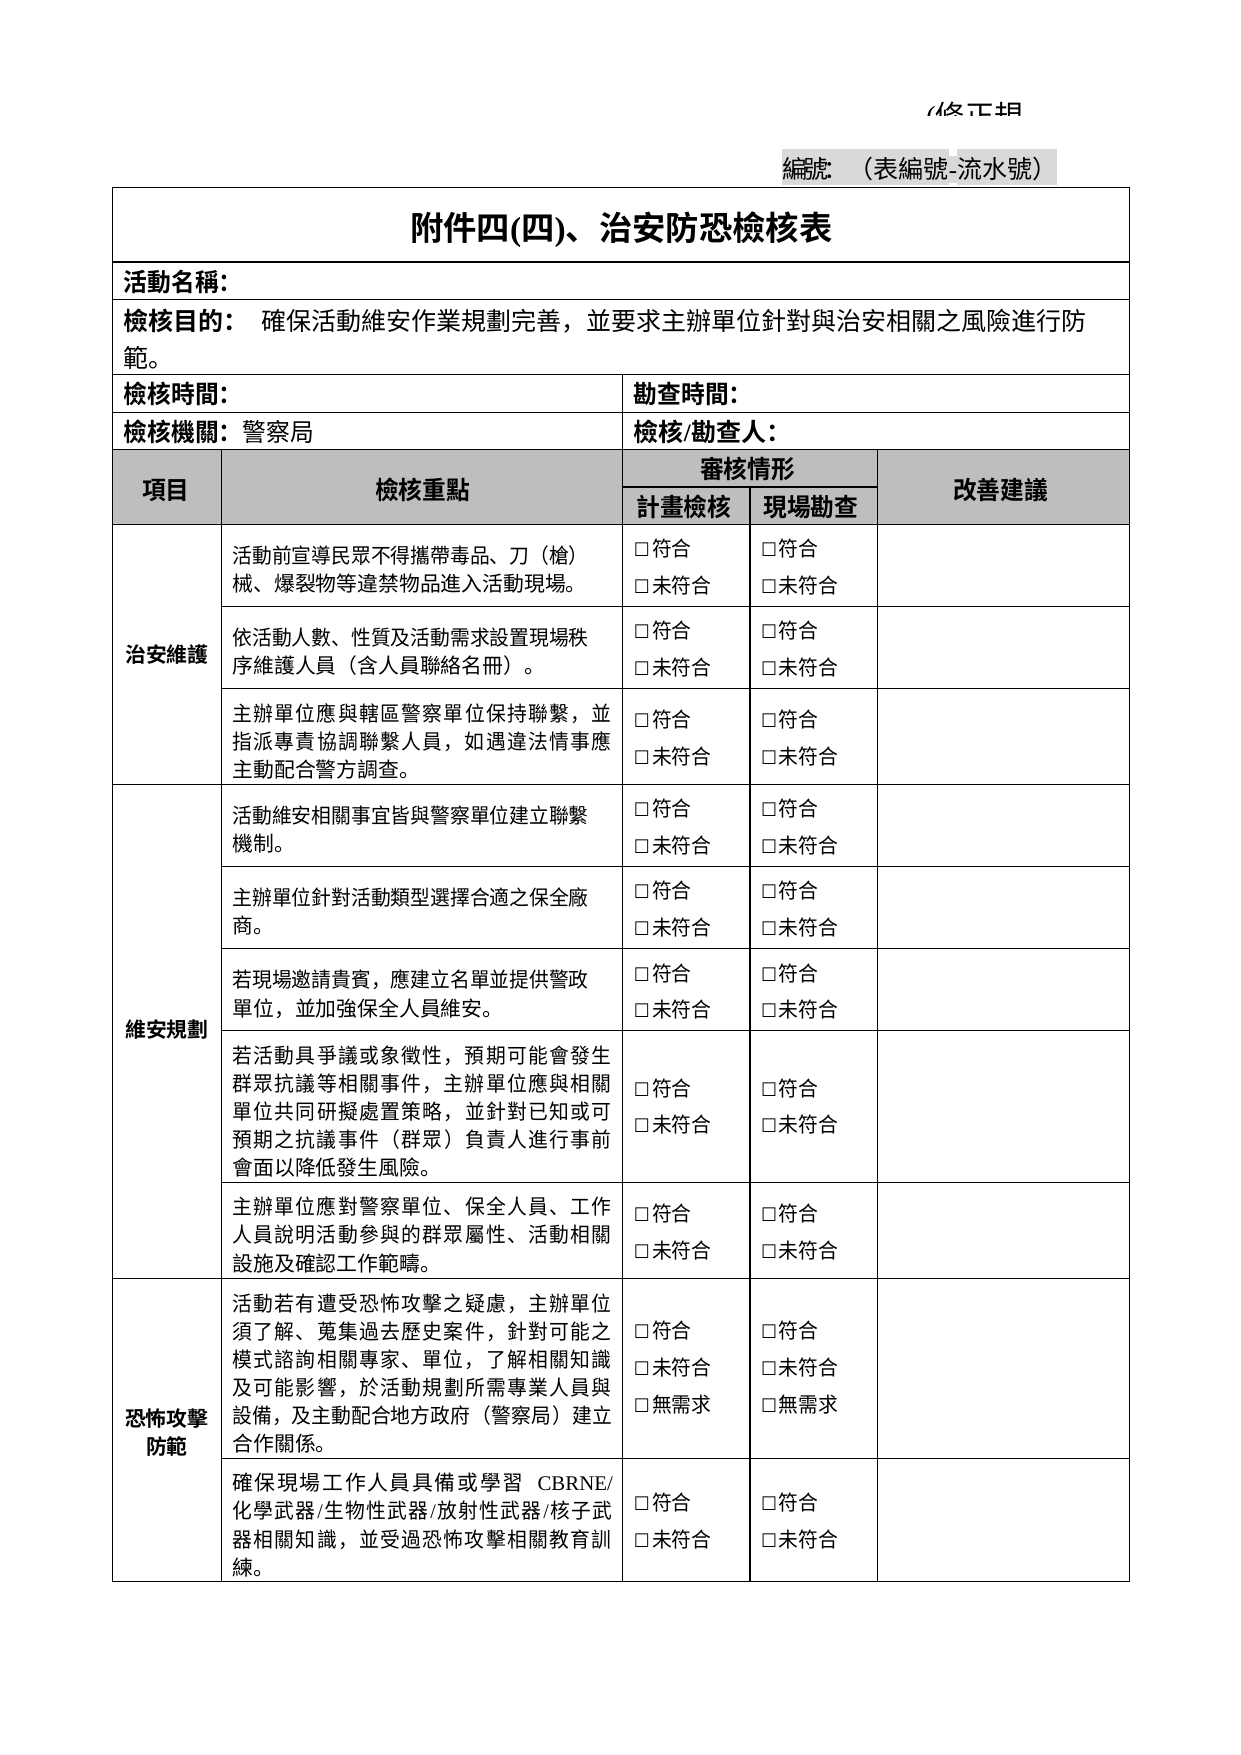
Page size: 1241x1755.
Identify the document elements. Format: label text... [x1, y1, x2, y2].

table_cell 勘查時間： [623, 375, 1129, 412]
table_cell 恐怖攻擊防範 [113, 1279, 221, 1581]
table_cell 審核情形 [623, 450, 877, 486]
table_cell 符合 未符合 無需求 [751, 1279, 877, 1458]
table_cell 符合 未符合 [623, 867, 749, 948]
table_cell 若活動具爭議或象徵性，預期可能會發生 群眾抗議等相關事件，主辦單位應與相關 單位共同研擬處置策略，並針對已知或可 預期之抗議事件（群眾）負責人進行事前 會面以降低發生風險。 [222, 1031, 622, 1182]
table_cell 符合 未符合 [751, 607, 877, 688]
table_header 附件四(四)、治安防恐檢核表 [113, 188, 1129, 261]
table_cell 檢核時間： [113, 375, 622, 412]
table_cell 符合 未符合 [751, 525, 877, 606]
table_cell 符合 未符合 [751, 949, 877, 1030]
table_cell 符合 未符合 [623, 785, 749, 866]
table_cell 符合 未符合 [751, 1459, 877, 1581]
table_cell 活動若有遭受恐怖攻擊之疑慮，主辦單位 須了解、蒐集過去歷史案件，針對可能之 模式諮詢相關專家、單位，了解相關知識 及可能影響，於活動規劃所需專業人員與 設備，及主動配合地方政府（警察局）建立合作關係。 [222, 1279, 622, 1458]
table_cell [878, 1031, 1129, 1182]
table_cell 治安維護 [113, 525, 221, 784]
table_cell 符合 未符合 [623, 525, 749, 606]
table_cell 檢核機關：警察局 [113, 413, 622, 449]
table_cell 維安規劃 [113, 785, 221, 1278]
table_cell 活動名稱： [113, 263, 1129, 299]
table_cell 符合 未符合 [623, 1183, 749, 1278]
table_cell 活動維安相關事宜皆與警察單位建立聯繫 機制。 [222, 785, 622, 866]
table_cell 計畫檢核 [623, 488, 749, 524]
text 編號：（表編號-流水號） [782, 149, 1145, 185]
table_cell 符合 未符合 無需求 [623, 1279, 749, 1458]
table_cell 主辦單位應與轄區警察單位保持聯繫，並 指派專責協調聯繫人員，如遇違法情事應 主動配合警方調查。 [222, 689, 622, 784]
table_cell 現場勘查 [751, 488, 877, 524]
table_cell 活動前宣導民眾不得攜帶毒品、刀（槍） 械、爆裂物等違禁物品進入活動現場。 [222, 525, 622, 606]
table_cell 項目 [113, 450, 221, 524]
table_cell [878, 1459, 1129, 1581]
table_cell 依活動人數、性質及活動需求設置現場秩 序維護人員（含人員聯絡名冊）。 [222, 607, 622, 688]
table_cell 檢核/勘查人： [623, 413, 1129, 449]
table_cell [878, 607, 1129, 688]
table_cell 符合 未符合 [623, 1031, 749, 1182]
table_cell 檢核重點 [222, 450, 622, 524]
table_cell 符合 未符合 [623, 949, 749, 1030]
table_cell 符合 未符合 [751, 1031, 877, 1182]
table_cell 符合 未符合 [623, 689, 749, 784]
table_cell 檢核目的： 確保活動維安作業規劃完善，並要求主辦單位針對與治安相關之風險進行防 範。 [113, 300, 1129, 374]
table_cell 符合 未符合 [751, 785, 877, 866]
table_cell 符合 未符合 [751, 1183, 877, 1278]
table_cell [878, 689, 1129, 784]
table_cell 確保現場工作人員具備或學習 CBRNE/ 化學武器/生物性武器/放射性武器/核子武 器相關知識，並受過恐怖攻擊相關教育訓 練。 [222, 1459, 622, 1581]
table_cell 改善建議 [878, 450, 1129, 524]
table_cell 符合 未符合 [623, 1459, 749, 1581]
table_cell 主辦單位針對活動類型選擇合適之保全廠 商。 [222, 867, 622, 948]
table_cell [878, 949, 1129, 1030]
table_cell [878, 1279, 1129, 1458]
table_cell 符合 未符合 [751, 867, 877, 948]
table_cell [878, 867, 1129, 948]
table_cell 符合 未符合 [751, 689, 877, 784]
table_cell [878, 525, 1129, 606]
table_cell 主辦單位應對警察單位、保全人員、工作 人員說明活動參與的群眾屬性、活動相關 設施及確認工作範疇。 [222, 1183, 622, 1278]
table_cell [878, 1183, 1129, 1278]
table_cell 符合 未符合 [623, 607, 749, 688]
table_cell 若現場邀請貴賓，應建立名單並提供警政 單位，並加強保全人員維安。 [222, 949, 622, 1030]
table_cell [878, 785, 1129, 866]
